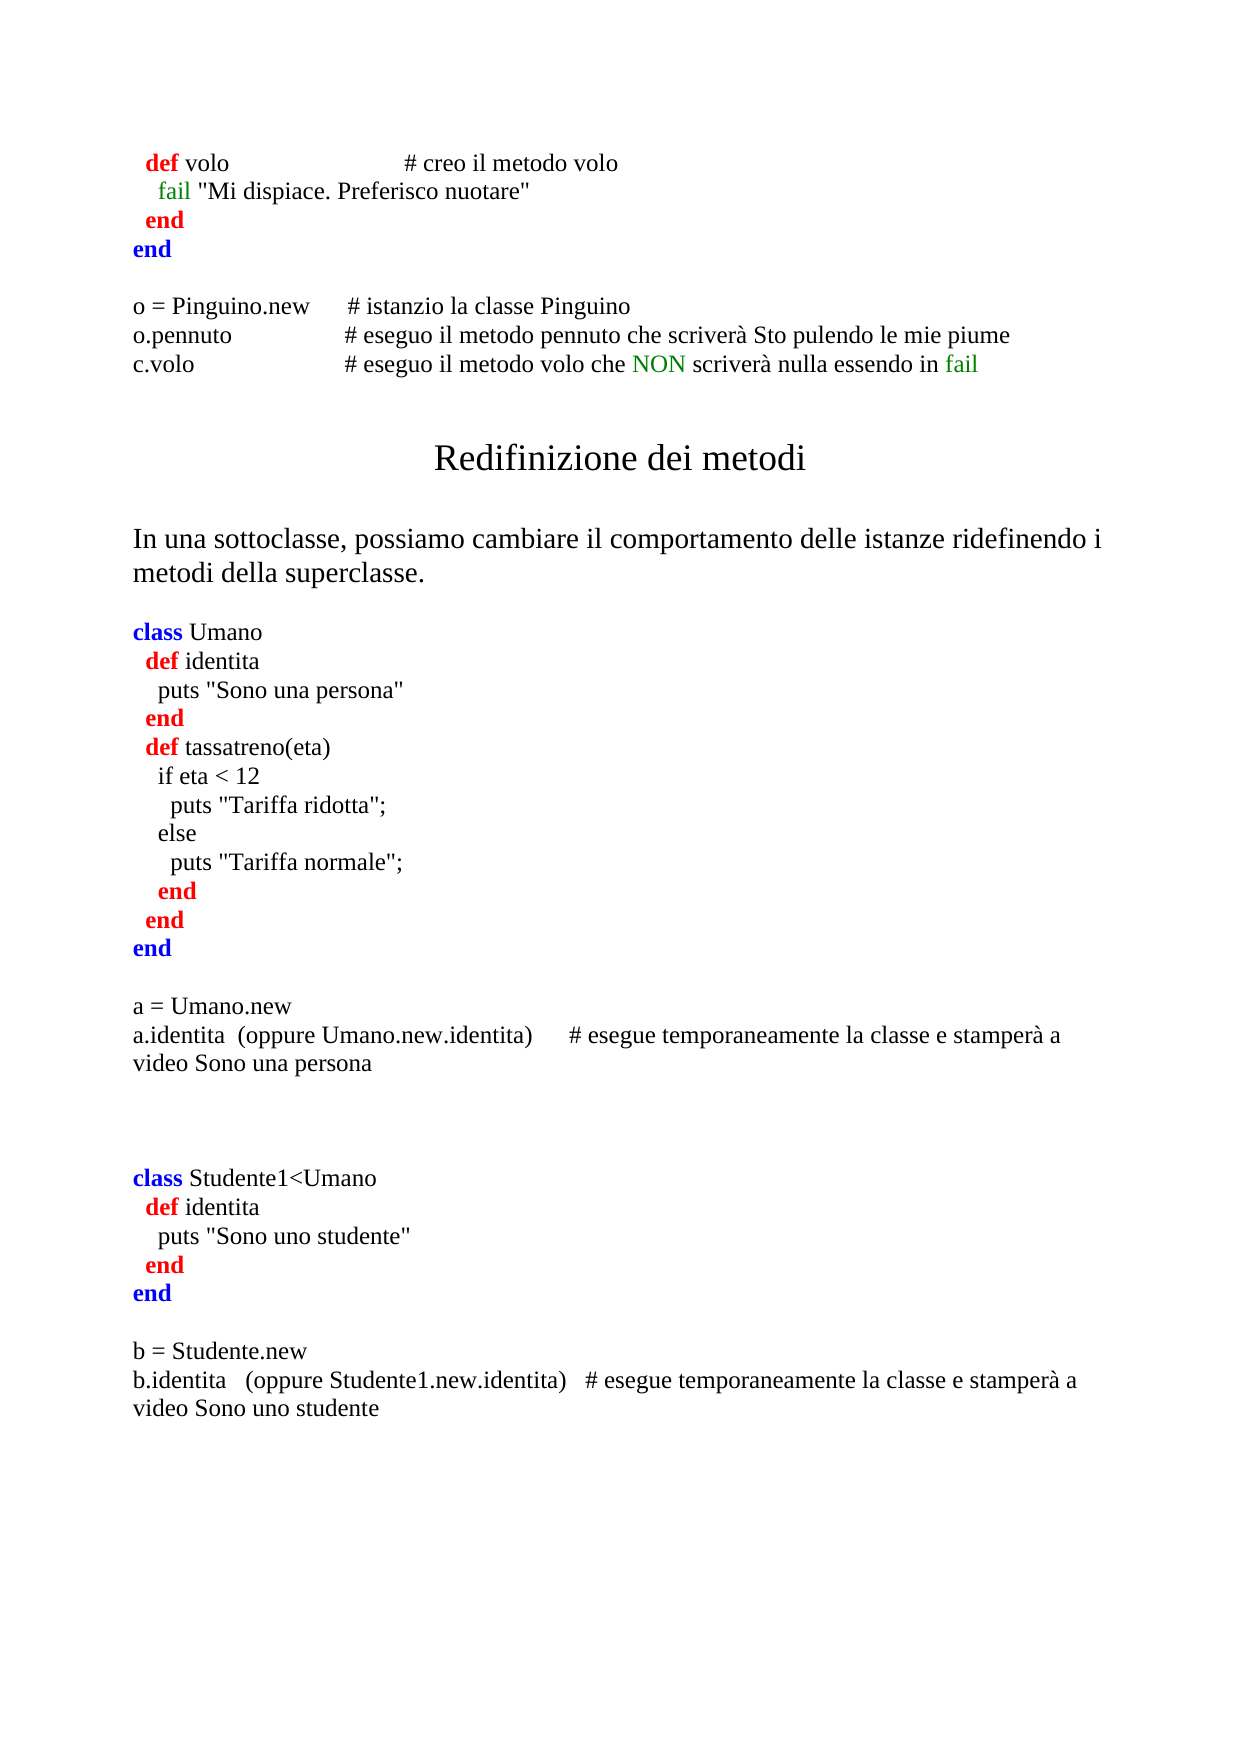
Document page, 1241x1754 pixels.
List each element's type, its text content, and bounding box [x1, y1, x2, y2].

text def tassatreno(eta) [133, 732, 1108, 761]
text end [133, 876, 1108, 905]
text class Studente1<Umano [133, 1163, 1108, 1192]
text In una sottoclasse, possiamo cambiare il comportamento delle istanze ridefinendo i metodi della superclasse. [133, 521, 1108, 588]
text end [133, 1250, 1108, 1278]
text end [133, 703, 1108, 732]
text else [133, 818, 1108, 847]
text o = Pinguino.new # istanzio la classe Pinguino [133, 291, 1108, 320]
text a.identita (oppure Umano.new.identita) # esegue temporaneamente la classe e stamperà a video Sono una persona [133, 1020, 1108, 1077]
text b.identita (oppure Studente1.new.identita) # esegue temporaneamente la classe e stamperà a video Sono uno studente [133, 1365, 1108, 1422]
text end [133, 1278, 1108, 1307]
text o.pennuto # eseguo il metodo pennuto che scriverà Sto pulendo le mie piume [133, 320, 1108, 349]
subtitle Redifinizione dei metodi [133, 435, 1108, 478]
text if eta < 12 [133, 761, 1108, 790]
text class Umano [133, 617, 1108, 646]
text puts "Tariffa normale"; [133, 847, 1108, 876]
text fail "Mi dispiace. Preferisco nuotare" [133, 176, 1108, 205]
text c.volo # eseguo il metodo volo che NON scriverà nulla essendo in fail [133, 349, 1108, 378]
text a = Umano.new [133, 991, 1108, 1020]
text puts "Sono uno studente" [133, 1221, 1108, 1250]
text puts "Tariffa ridotta"; [133, 790, 1108, 818]
text b = Studente.new [133, 1336, 1108, 1365]
text def identita [133, 1192, 1108, 1221]
text end [133, 205, 1108, 234]
text end [133, 905, 1108, 933]
text def identita [133, 646, 1108, 675]
text end [133, 234, 1108, 263]
text def volo # creo il metodo volo [133, 148, 1108, 176]
text puts "Sono una persona" [133, 675, 1108, 703]
text end [133, 933, 1108, 962]
